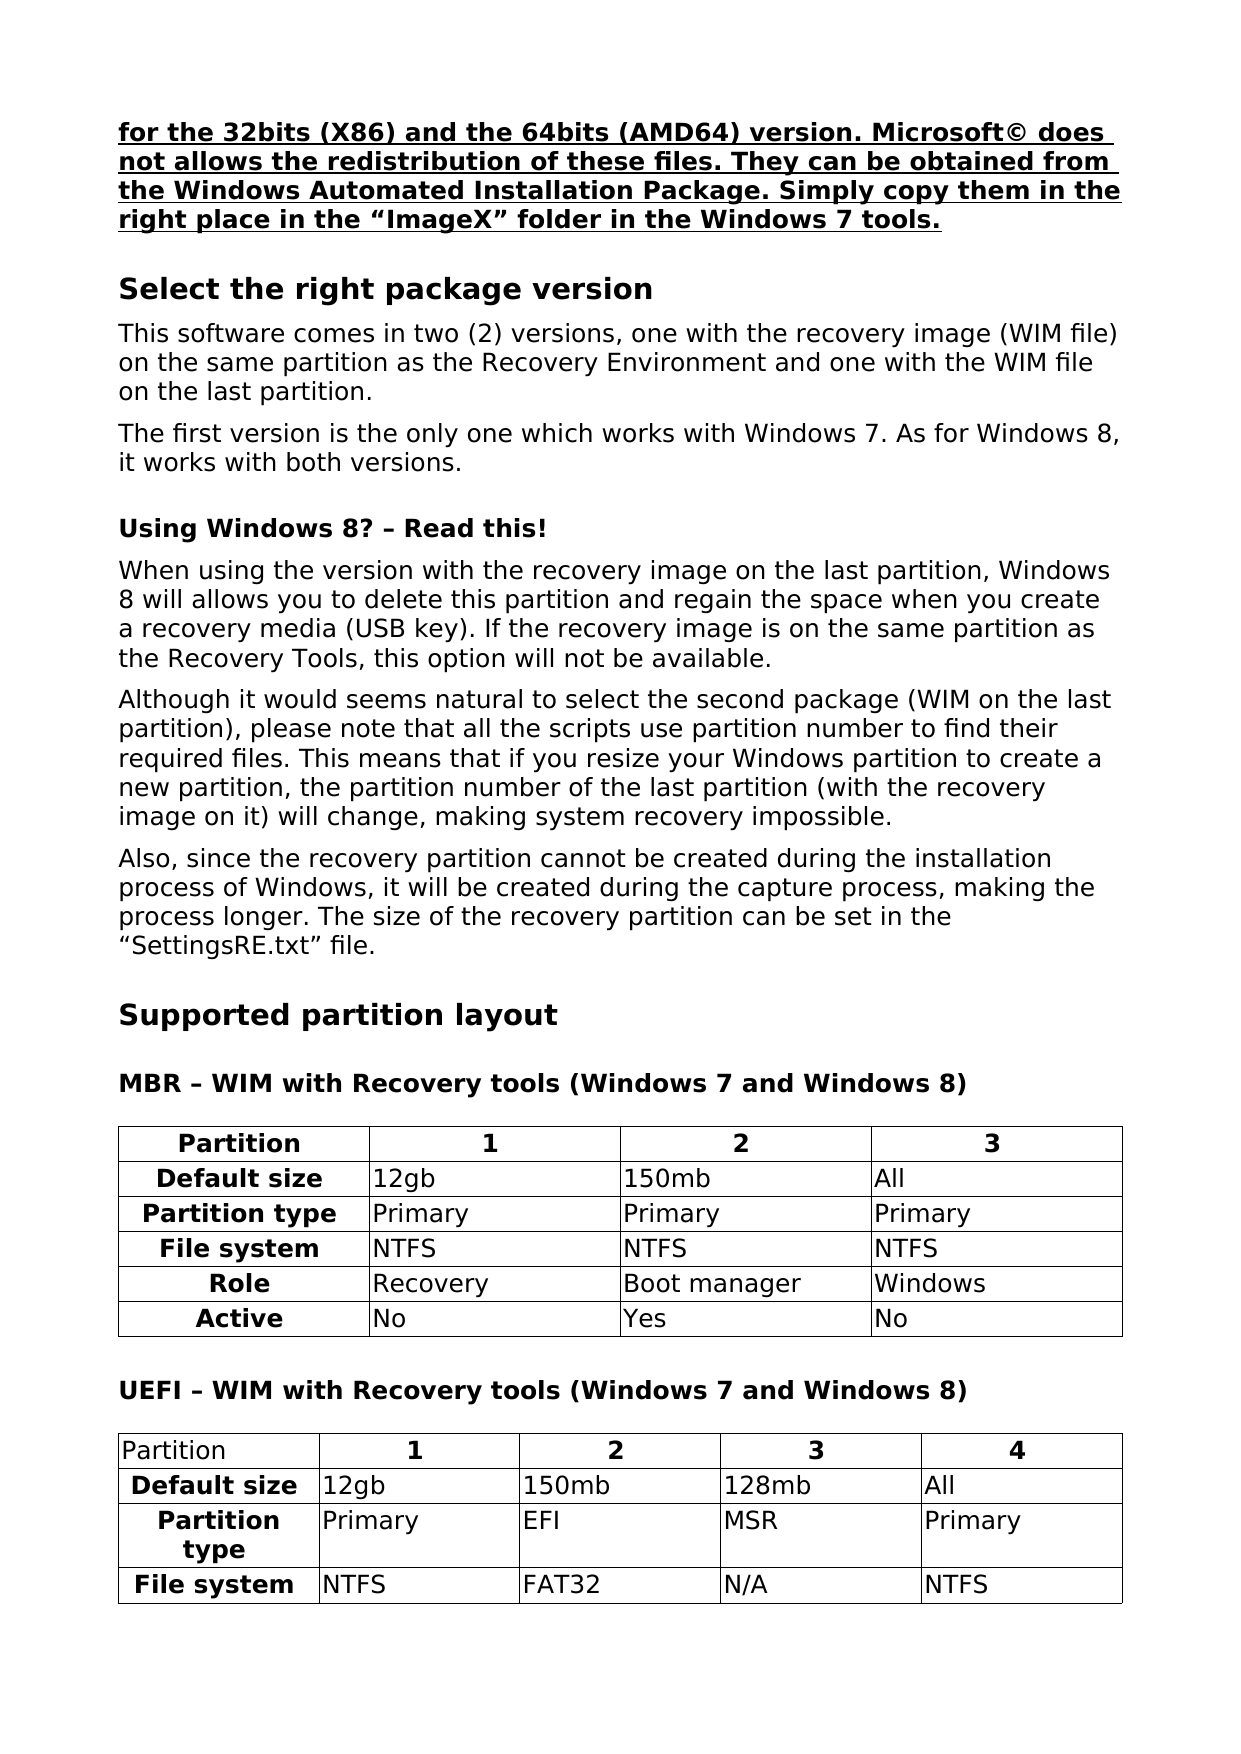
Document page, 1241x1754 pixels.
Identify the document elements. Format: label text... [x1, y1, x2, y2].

table_cell No [370, 1302, 620, 1336]
table_header 4 [922, 1434, 1122, 1468]
table_cell N/A [721, 1568, 921, 1602]
table_header 3 [721, 1434, 921, 1468]
subtitle Select the right package version [118, 272, 1122, 306]
table_cell All [922, 1469, 1122, 1503]
table_cell File system [119, 1568, 319, 1602]
table_cell Yes [621, 1302, 871, 1336]
table_cell Primary [320, 1504, 519, 1567]
subtitle MBR – WIM with Recovery tools (Windows 7 and Windows 8) [118, 1069, 1122, 1098]
table_header Partition [119, 1127, 369, 1161]
table_cell 12gb [320, 1469, 519, 1503]
table_cell NTFS [370, 1232, 620, 1266]
table_cell Partition type [119, 1197, 369, 1231]
subtitle Using Windows 8? – Read this! [118, 514, 1122, 544]
table_header 2 [520, 1434, 720, 1468]
table_cell NTFS [922, 1568, 1122, 1602]
text Also, since the recovery partition cannot be created during the installation process of Windows, it will be created during the capture process, making the process longer. The size of the recovery partition can be set in the “SettingsRE.txt” file. [118, 844, 1122, 960]
table_cell Primary [621, 1197, 871, 1231]
table_cell 12gb [370, 1162, 620, 1196]
table_cell NTFS [621, 1232, 871, 1266]
table_cell File system [119, 1232, 369, 1266]
table_cell Default size [119, 1469, 319, 1503]
text Although it would seems natural to select the second package (WIM on the last partition), please note that all the scripts use partition number to find their required files. This means that if you resize your Windows partition to create a new partition, the partition number of the last partition (with the recovery image on it) will change, making system recovery impossible. [118, 685, 1122, 831]
table_header 1 [370, 1127, 620, 1161]
table_cell All [872, 1162, 1122, 1196]
table_header Partition [119, 1434, 319, 1468]
table_cell Role [119, 1267, 369, 1301]
table_cell Partition type [119, 1504, 319, 1567]
table_cell Active [119, 1302, 369, 1336]
table_cell 150mb [621, 1162, 871, 1196]
table_cell Boot manager [621, 1267, 871, 1301]
table_cell Primary [872, 1197, 1122, 1231]
table_cell Primary [922, 1504, 1122, 1567]
table_cell FAT32 [520, 1568, 720, 1602]
table_cell Primary [370, 1197, 620, 1231]
table_cell No [872, 1302, 1122, 1336]
text When using the version with the recovery image on the last partition, Windows 8 will allows you to delete this partition and regain the space when you create a recovery media (USB key). If the recovery image is on the same partition as the Recovery Tools, this option will not be available. [118, 556, 1122, 673]
table_cell 150mb [520, 1469, 720, 1503]
text The first version is the only one which works with Windows 7. As for Windows 8, it works with both versions. [118, 419, 1122, 477]
table_cell MSR [721, 1504, 921, 1567]
table_cell NTFS [320, 1568, 519, 1602]
table_header 3 [872, 1127, 1122, 1161]
text right place in the “ImageX” folder in the Windows 7 tools. [118, 203, 1122, 235]
table_cell 128mb [721, 1469, 921, 1503]
table_header 1 [320, 1434, 519, 1468]
text This software comes in two (2) versions, one with the recovery image (WIM file) on the same partition as the Recovery Environment and one with the WIM file on the last partition. [118, 319, 1122, 406]
table_cell NTFS [872, 1232, 1122, 1266]
table_cell EFI [520, 1504, 720, 1567]
table_cell Recovery [370, 1267, 620, 1301]
table_cell Windows [872, 1267, 1122, 1301]
subtitle UEFI – WIM with Recovery tools (Windows 7 and Windows 8) [118, 1376, 1122, 1406]
table_cell Default size [119, 1162, 369, 1196]
subtitle Supported partition layout [118, 998, 1122, 1032]
table_header 2 [621, 1127, 871, 1161]
text for the 32bits (X86) and the 64bits (AMD64) version. Microsoft© does not allows the redistribution of these files. They can be obtained from the Windows Automated Installation Package. Simply copy them in the [118, 118, 1122, 202]
